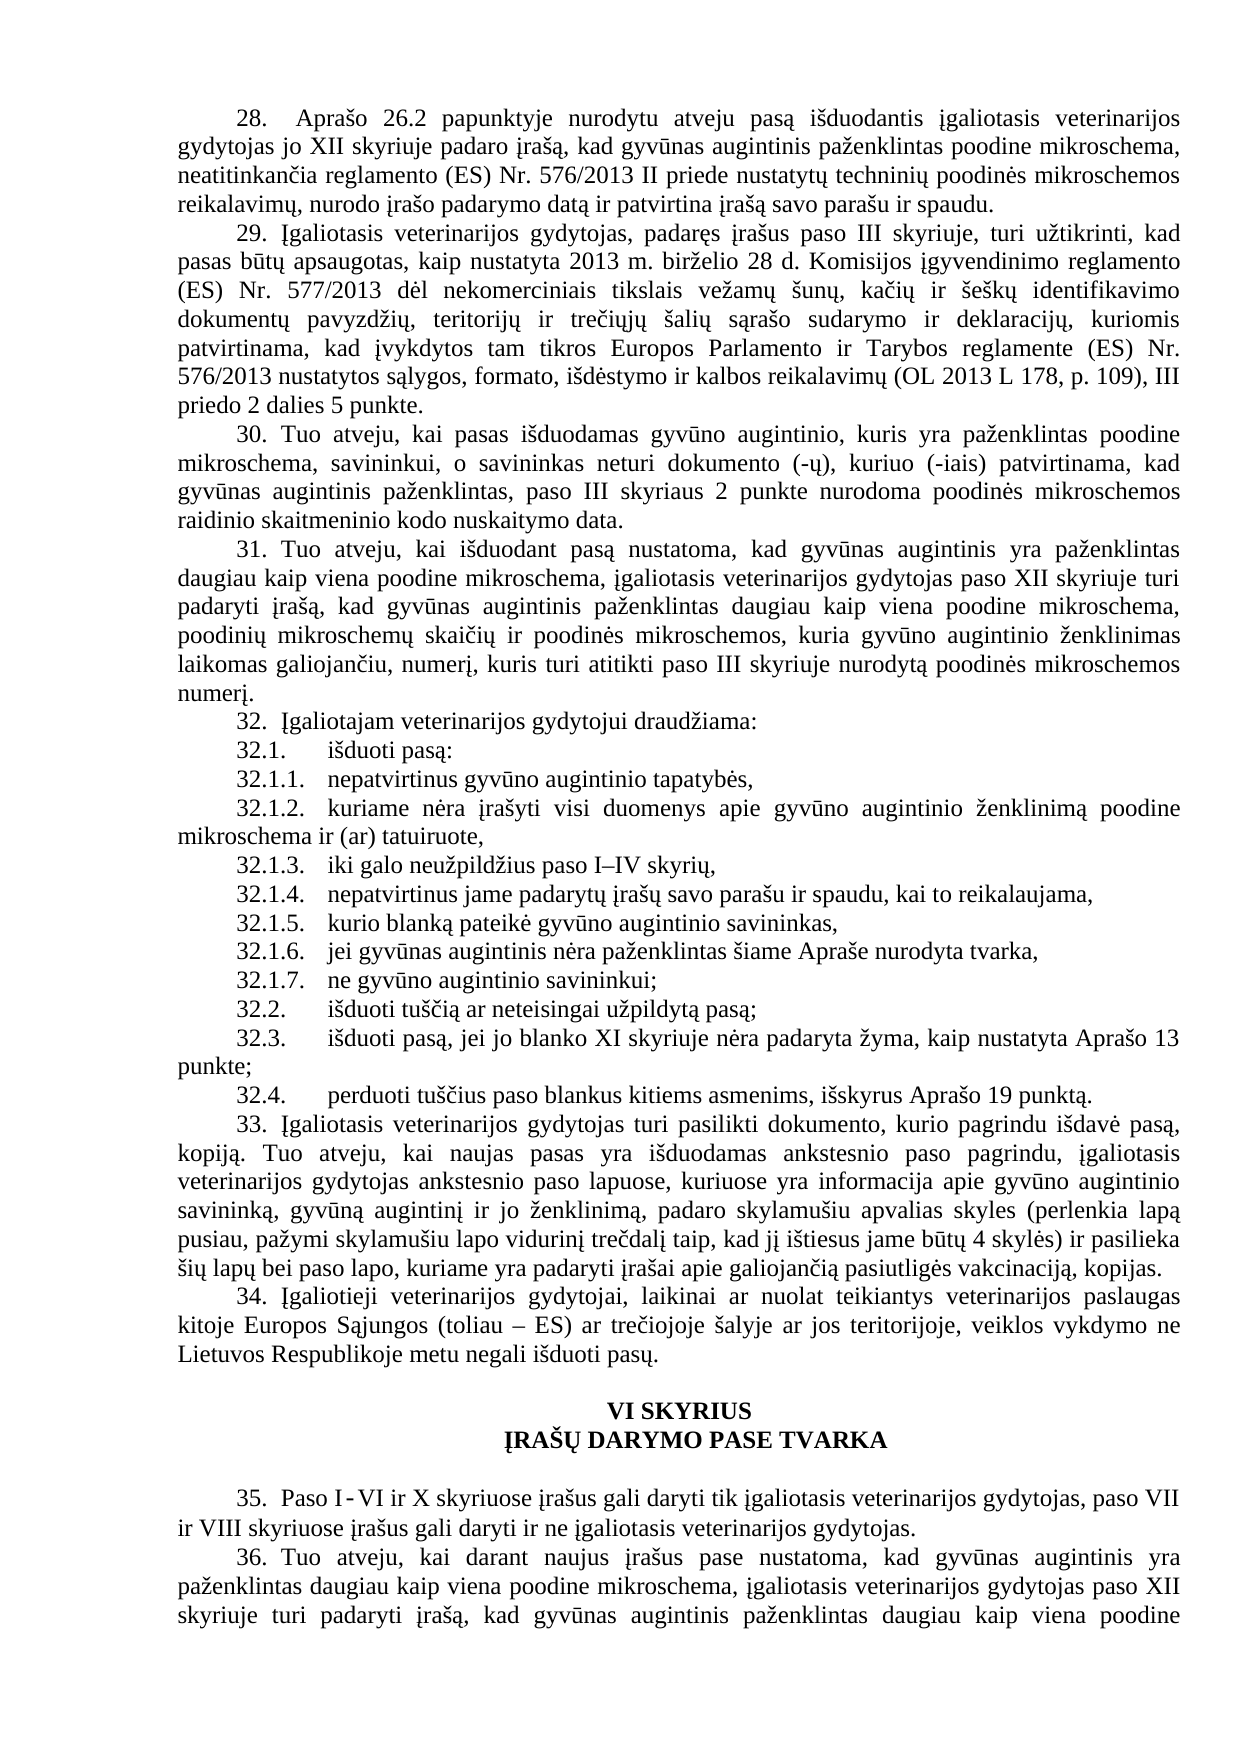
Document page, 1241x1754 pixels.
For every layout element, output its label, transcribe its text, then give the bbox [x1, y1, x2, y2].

text 32.1.4. nepatvirtinus jame padarytų įrašų savo parašu ir spaudu, kai to reikalaujama, [177, 879, 1181, 908]
text 32.1.2. kuriame nėra įrašyti visi duomenys apie gyvūno augintinio ženklinimą poodine mikroschema ir (ar) tatuiruote, [177, 793, 1181, 850]
text 35. Paso I-VI ir X skyriuose įrašus gali daryti tik įgaliotasis veterinarijos gydytojas, paso VII ir VIII skyriuose įrašus gali daryti ir ne įgaliotasis veterinarijos gydytojas. [177, 1483, 1181, 1542]
text 34. Įgaliotieji veterinarijos gydytojai, laikinai ar nuolat teikiantys veterinarijos paslaugas kitoje Europos Sąjungos (toliau – ES) ar trečiojoje šalyje ar jos teritorijoje, veiklos vykdymo ne Lietuvos Respublikoje metu negali išduoti pasų. [177, 1281, 1181, 1368]
text 32.1.7. ne gyvūno augintinio savininkui; [177, 965, 1181, 994]
text 32.1.5. kurio blanką pateikė gyvūno augintinio savininkas, [177, 908, 1181, 936]
text 33. Įgaliotasis veterinarijos gydytojas turi pasilikti dokumento, kurio pagrindu išdavė pasą, kopiją. Tuo atveju, kai naujas pasas yra išduodamas ankstesnio paso pagrindu, įgaliotasis veterinarijos gydytojas ankstesnio paso lapuose, kuriuose yra informacija apie gyvūno augintinio savininką, gyvūną augintinį ir jo ženklinimą, padaro skylamušiu apvalias skyles (perlenkia lapą pusiau, pažymi skylamušiu lapo vidurinį trečdalį taip, kad jį ištiesus jame būtų 4 skylės) ir pasilieka šių lapų bei paso lapo, kuriame yra padaryti įrašai apie galiojančią pasiutligės vakcinaciją, kopijas. [177, 1109, 1181, 1281]
text 28. Aprašo 26.2 papunktyje nurodytu atveju pasą išduodantis įgaliotasis veterinarijos gydytojas jo XII skyriuje padaro įrašą, kad gyvūnas augintinis paženklintas poodine mikroschema, neatitinkančia reglamento (ES) Nr. 576/2013 II priede nustatytų techninių poodinės mikroschemos reikalavimų, nurodo įrašo padarymo datą ir patvirtina įrašą savo parašu ir spaudu. [177, 103, 1181, 218]
text 32.1.3. iki galo neužpildžius paso I–IV skyrių, [177, 850, 1181, 879]
text 32.1.1. nepatvirtinus gyvūno augintinio tapatybės, [177, 764, 1181, 793]
text 32.1. išduoti pasą: [177, 735, 1181, 764]
text ĮRAŠŲ DARYMO PASE TVARKA [177, 1425, 1181, 1454]
text 32. Įgaliotajam veterinarijos gydytojui draudžiama: [177, 706, 1181, 735]
text 31. Tuo atveju, kai išduodant pasą nustatoma, kad gyvūnas augintinis yra paženklintas daugiau kaip viena poodine mikroschema, įgaliotasis veterinarijos gydytojas paso XII skyriuje turi padaryti įrašą, kad gyvūnas augintinis paženklintas daugiau kaip viena poodine mikroschema, poodinių mikroschemų skaičių ir poodinės mikroschemos, kuria gyvūno augintinio ženklinimas laikomas galiojančiu, numerį, kuris turi atitikti paso III skyriuje nurodytą poodinės mikroschemos numerį. [177, 534, 1181, 706]
text 29. Įgaliotasis veterinarijos gydytojas, padaręs įrašus paso III skyriuje, turi užtikrinti, kad pasas būtų apsaugotas, kaip nustatyta 2013 m. birželio 28 d. Komisijos įgyvendinimo reglamento (ES) Nr. 577/2013 dėl nekomerciniais tikslais vežamų šunų, kačių ir šeškų identifikavimo dokumentų pavyzdžių, teritorijų ir trečiųjų šalių sąrašo sudarymo ir deklaracijų, kuriomis patvirtinama, kad įvykdytos tam tikros Europos Parlamento ir Tarybos reglamente (ES) Nr. 576/2013 nustatytos sąlygos, formato, išdėstymo ir kalbos reikalavimų (OL 2013 L 178, p. 109), III priedo 2 dalies 5 punkte. [177, 218, 1181, 419]
text 32.2. išduoti tuščią ar neteisingai užpildytą pasą; [177, 994, 1181, 1023]
text 32.3. išduoti pasą, jei jo blanko XI skyriuje nėra padaryta žyma, kaip nustatyta Aprašo 13 punkte; [177, 1023, 1181, 1080]
text 36. Tuo atveju, kai darant naujus įrašus pase nustatoma, kad gyvūnas augintinis yra paženklintas daugiau kaip viena poodine mikroschema, įgaliotasis veterinarijos gydytojas paso XII skyriuje turi padaryti įrašą, kad gyvūnas augintinis paženklintas daugiau kaip viena poodine [177, 1542, 1181, 1628]
text 30. Tuo atveju, kai pasas išduodamas gyvūno augintinio, kuris yra paženklintas poodine mikroschema, savininkui, o savininkas neturi dokumento (-ų), kuriuo (-iais) patvirtinama, kad gyvūnas augintinis paženklintas, paso III skyriaus 2 punkte nurodoma poodinės mikroschemos raidinio skaitmeninio kodo nuskaitymo data. [177, 419, 1181, 534]
text VI SKYRIUS [177, 1396, 1181, 1425]
text 32.4. perduoti tuščius paso blankus kitiems asmenims, išskyrus Aprašo 19 punktą. [177, 1080, 1181, 1109]
text 32.1.6. jei gyvūnas augintinis nėra paženklintas šiame Apraše nurodyta tvarka, [177, 936, 1181, 965]
